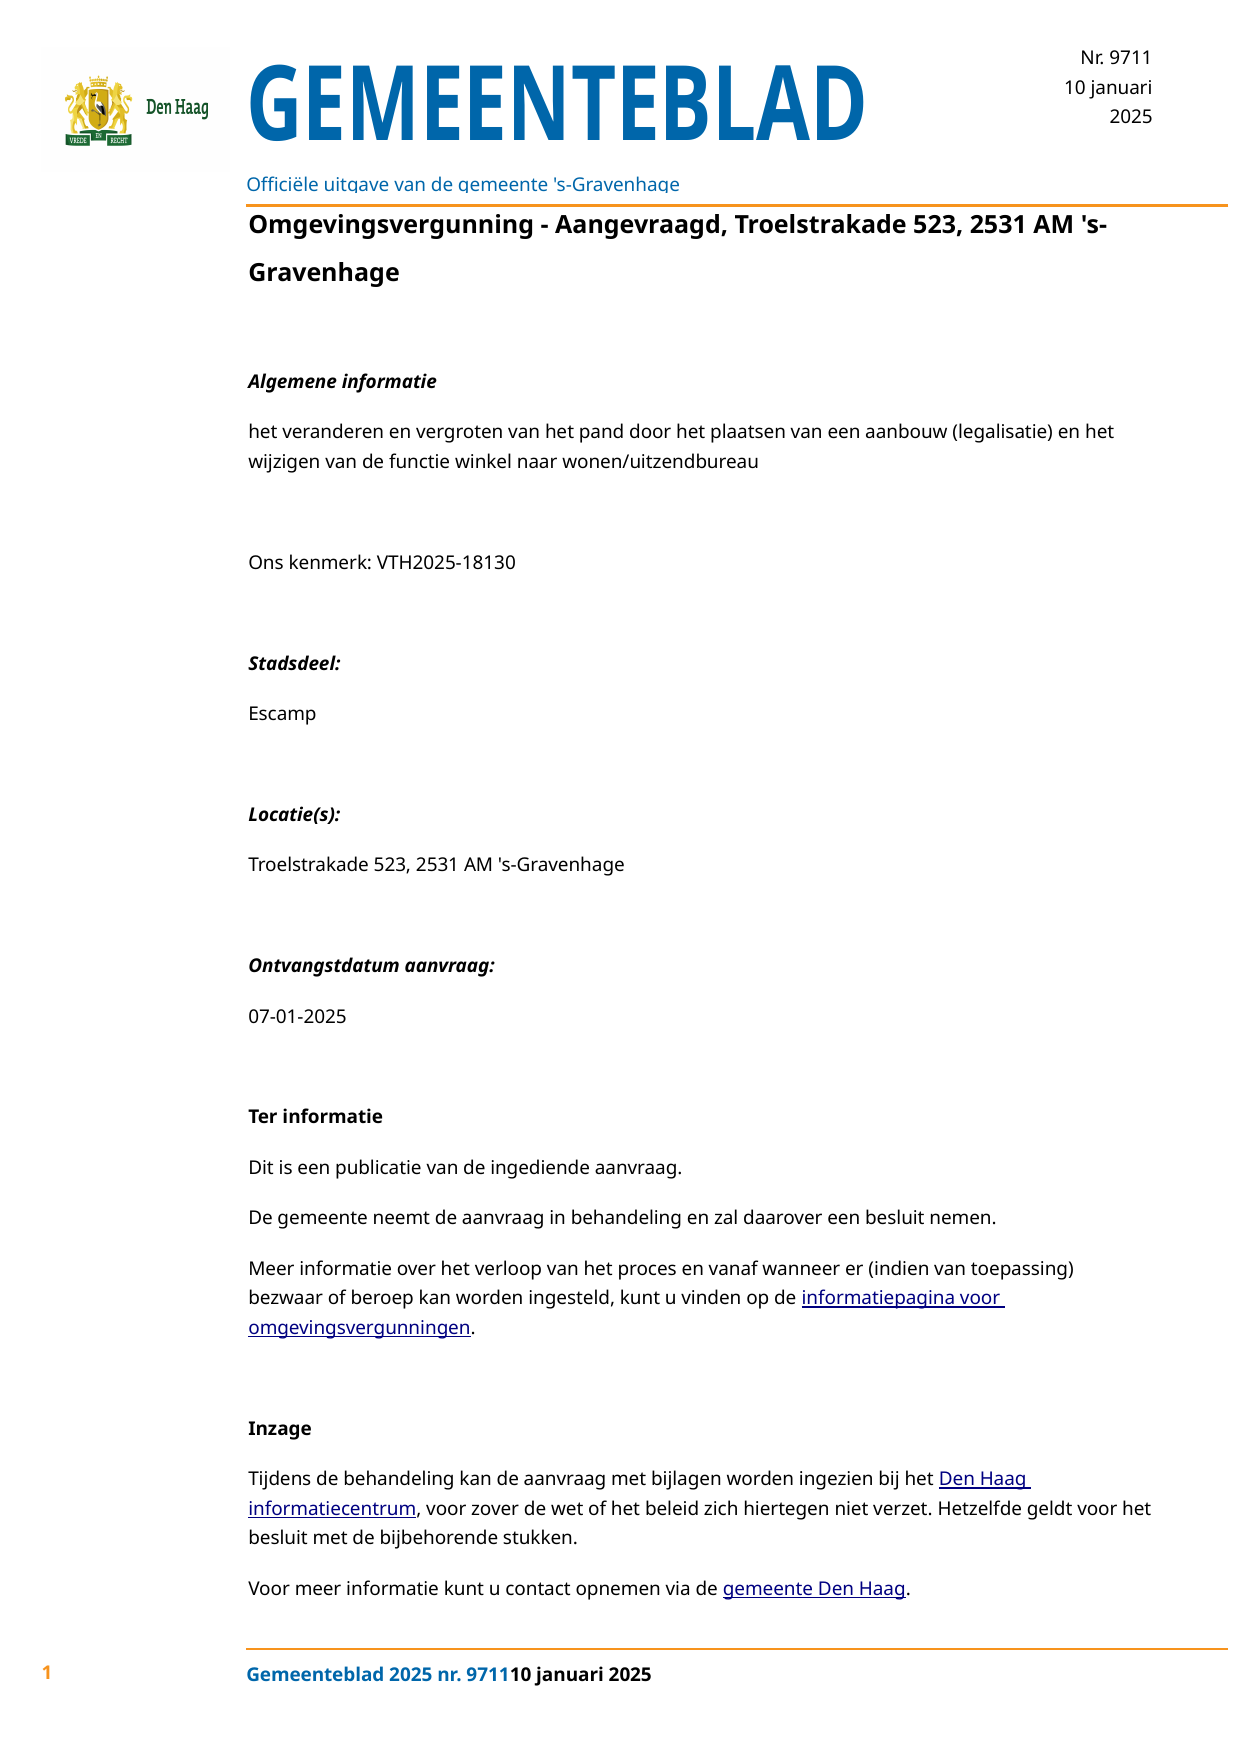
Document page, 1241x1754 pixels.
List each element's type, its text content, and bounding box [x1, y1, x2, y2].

text Dit is een publicatie van de ingediende aanvraag. [248, 1154, 1152, 1180]
text Locatie(s): [248, 801, 1152, 827]
text Inzage [248, 1415, 1152, 1441]
text Troelstrakade 523, 2531 AM 's-Gravenhage [248, 852, 1152, 877]
text Stadsdeel: [248, 650, 1152, 676]
text Voor meer informatie kunt u contact opnemen via de gemeente Den Haag. [248, 1575, 1152, 1601]
text Escamp [248, 700, 1152, 726]
text Ter informatie [248, 1104, 1152, 1129]
text Omgevingsvergunning - Aangevraagd, Troelstrakade 523, 2531 AM 's-Gravenhage [248, 207, 1152, 288]
text het veranderen en vergroten van het pand door het plaatsen van een aanbouw (legalisatie) en het wijzigen van de functie winkel naar wonen/uitzendbureau [248, 419, 1152, 474]
text Meer informatie over het verloop van het proces en vanaf wanneer er (indien van toepassing) bezwaar of beroep kan worden ingesteld, kunt u vinden op de informatiepagina voor omgevingsvergunningen. [248, 1255, 1152, 1340]
text Ons kenmerk: VTH2025-18130 [248, 549, 1152, 575]
text De gemeente neemt de aanvraag in behandeling en zal daarover een besluit nemen. [248, 1204, 1152, 1230]
text 07-01-2025 [248, 1003, 1152, 1029]
text Tijdens de behandeling kan de aanvraag met bijlagen worden ingezien bij het Den Haag informatiecentrum, voor zover de wet of het beleid zich hiertegen niet verzet. Hetzelfde geldt voor het besluit met de bijbehorende stukken. [248, 1465, 1152, 1550]
text Algemene informatie [248, 368, 1152, 394]
text Ontvangstdatum aanvraag: [248, 952, 1152, 978]
picture [41, 47, 231, 172]
